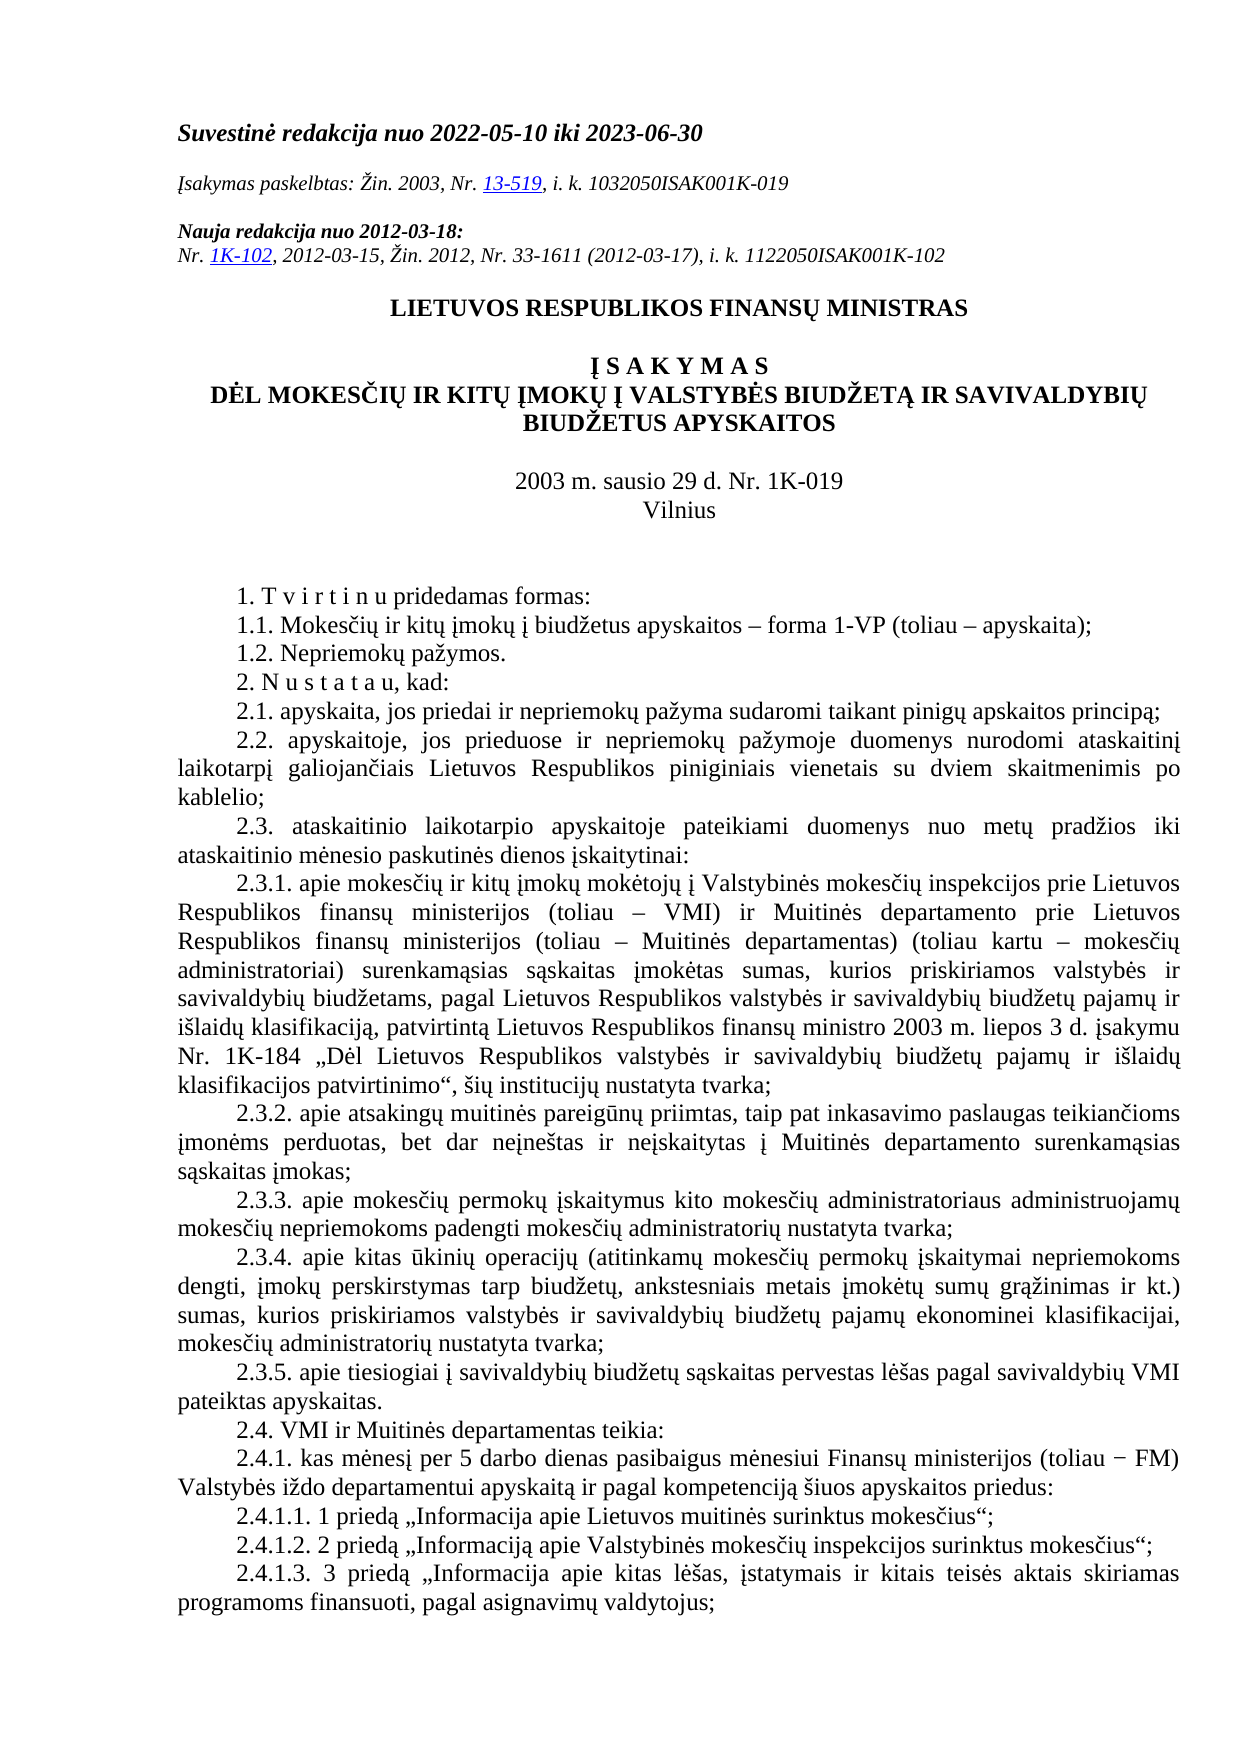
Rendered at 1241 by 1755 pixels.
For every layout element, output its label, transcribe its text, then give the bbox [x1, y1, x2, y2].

text Suvestinė redakcija nuo 2022-05-10 iki 2023-06-30 [177, 118, 1181, 147]
text ĮSAKYMAS [177, 351, 1181, 380]
text Nr. 1K-102, 2012-03-15, Žin. 2012, Nr. 33-1611 (2012-03-17), i. k. 1122050ISAK001K-102 [177, 243, 1181, 267]
text 2.2. apyskaitoje, jos prieduose ir nepriemokų pažymoje duomenys nurodomi ataskaitinį laikotarpį galiojančiais Lietuvos Respublikos piniginiais vienetais su dviem skaitmenimis po kablelio; [177, 725, 1181, 811]
text 2.3. ataskaitinio laikotarpio apyskaitoje pateikiami duomenys nuo metų pradžios iki ataskaitinio mėnesio paskutinės dienos įskaitytinai: [177, 811, 1181, 868]
text LIETUVOS RESPUBLIKOS FINANSŲ MINISTRAS [177, 293, 1181, 322]
text 2.4.1.3. 3 priedą „Informacija apie kitas lėšas, įstatymais ir kitais teisės aktais skiriamas programoms finansuoti, pagal asignavimų valdytojus; [177, 1558, 1181, 1616]
text 2.3.3. apie mokesčių permokų įskaitymus kito mokesčių administratoriaus administruojamų mokesčių nepriemokoms padengti mokesčių administratorių nustatyta tvarka; [177, 1185, 1181, 1242]
text DĖL MOKESČIŲ IR KITŲ ĮMOKŲ Į VALSTYBĖS BIUDŽETĄ IR SAVIVALDYBIŲ BIUDŽETUS APYSKAITOS [177, 380, 1181, 437]
text 2.1. apyskaita, jos priedai ir nepriemokų pažyma sudaromi taikant pinigų apskaitos principą; [177, 696, 1181, 725]
text 1. T v i r t i n u pridedamas formas: [177, 581, 1181, 610]
text 2.4.1.1. 1 priedą „Informacija apie Lietuvos muitinės surinktus mokesčius“; [177, 1501, 1181, 1530]
text 1.1. Mokesčių ir kitų įmokų į biudžetus apyskaitos – forma 1-VP (toliau – apyskaita); [177, 610, 1181, 638]
text 2.3.5. apie tiesiogiai į savivaldybių biudžetų sąskaitas pervestas lėšas pagal savivaldybių VMI pateiktas apyskaitas. [177, 1357, 1181, 1415]
text Vilnius [177, 495, 1181, 523]
text 2.3.4. apie kitas ūkinių operacijų (atitinkamų mokesčių permokų įskaitymai nepriemokoms dengti, įmokų perskirstymas tarp biudžetų, ankstesniais metais įmokėtų sumų grąžinimas ir kt.) sumas, kurios priskiriamos valstybės ir savivaldybių biudžetų pajamų ekonominei klasifikacijai, mokesčių administratorių nustatyta tvarka; [177, 1242, 1181, 1357]
text 2.3.2. apie atsakingų muitinės pareigūnų priimtas, taip pat inkasavimo paslaugas teikiančioms įmonėms perduotas, bet dar neįneštas ir neįskaitytas į Muitinės departamento surenkamąsias sąskaitas įmokas; [177, 1098, 1181, 1185]
text Įsakymas paskelbtas: Žin. 2003, Nr. 13-519, i. k. 1032050ISAK001K-019 [177, 171, 1181, 195]
text 2003 m. sausio 29 d. Nr. 1K-019 [177, 466, 1181, 495]
text Nauja redakcija nuo 2012-03-18: [177, 219, 1181, 243]
text 2.4. VMI ir Muitinės departamentas teikia: [177, 1415, 1181, 1443]
text 1.2. Nepriemokų pažymos. [177, 638, 1181, 667]
text 2.3.1. apie mokesčių ir kitų įmokų mokėtojų į Valstybinės mokesčių inspekcijos prie Lietuvos Respublikos finansų ministerijos (toliau – VMI) ir Muitinės departamento prie Lietuvos Respublikos finansų ministerijos (toliau – Muitinės departamentas) (toliau kartu – mokesčių administratoriai) surenkamąsias sąskaitas įmokėtas sumas, kurios priskiriamos valstybės ir savivaldybių biudžetams, pagal Lietuvos Respublikos valstybės ir savivaldybių biudžetų pajamų ir išlaidų klasifikaciją, patvirtintą Lietuvos Respublikos finansų ministro 2003 m. liepos 3 d. įsakymu Nr. 1K-184 „Dėl Lietuvos Respublikos valstybės ir savivaldybių biudžetų pajamų ir išlaidų klasifikacijos patvirtinimo“, šių institucijų nustatyta tvarka; [177, 868, 1181, 1098]
text 2. N u s t a t a u, kad: [177, 667, 1181, 696]
text 2.4.1. kas mėnesį per 5 darbo dienas pasibaigus mėnesiui Finansų ministerijos (toliau − FM) Valstybės iždo departamentui apyskaitą ir pagal kompetenciją šiuos apyskaitos priedus: [177, 1443, 1181, 1501]
text 2.4.1.2. 2 priedą „Informaciją apie Valstybinės mokesčių inspekcijos surinktus mokesčius“; [177, 1530, 1181, 1558]
